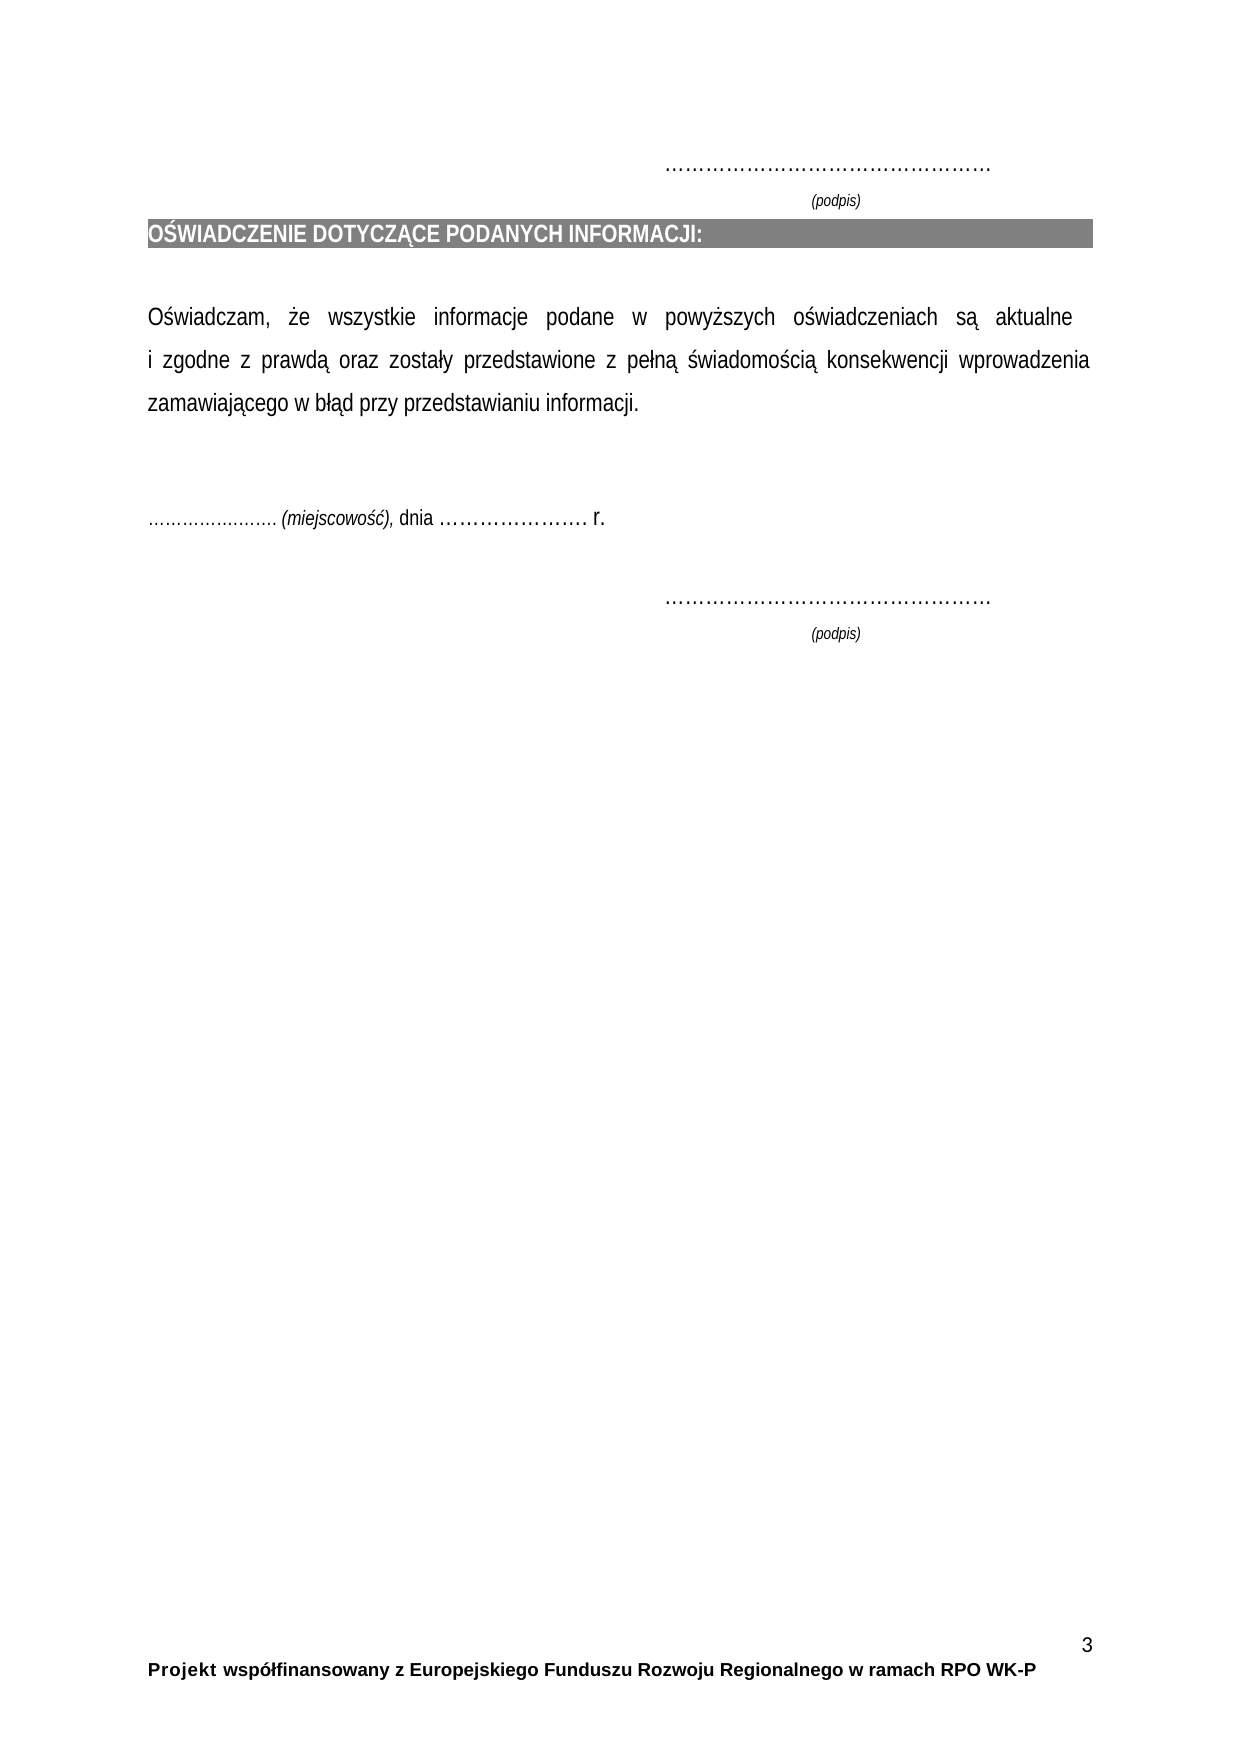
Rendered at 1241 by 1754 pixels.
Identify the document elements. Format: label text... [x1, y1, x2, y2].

text ………………………………………… [148, 148, 1093, 176]
text (podpis) [738, 624, 1093, 643]
text ………………………………………… [148, 581, 1093, 610]
text (podpis) [738, 191, 1093, 210]
text Oświadczam, że wszystkie informacje podane w powyższych oświadczeniach są aktualne i zgodne z prawdą oraz zostały przedstawione z pełną świadomością konsekwencji wprowadzenia zamawiającego w błąd przy przedstawianiu informacji. [148, 302, 1093, 416]
text OŚWIADCZENIE DOTYCZĄCE PODANYCH INFORMACJI: [148, 219, 1093, 248]
text …………….……. (miejscowość), dnia …………………. r. [148, 502, 1093, 531]
